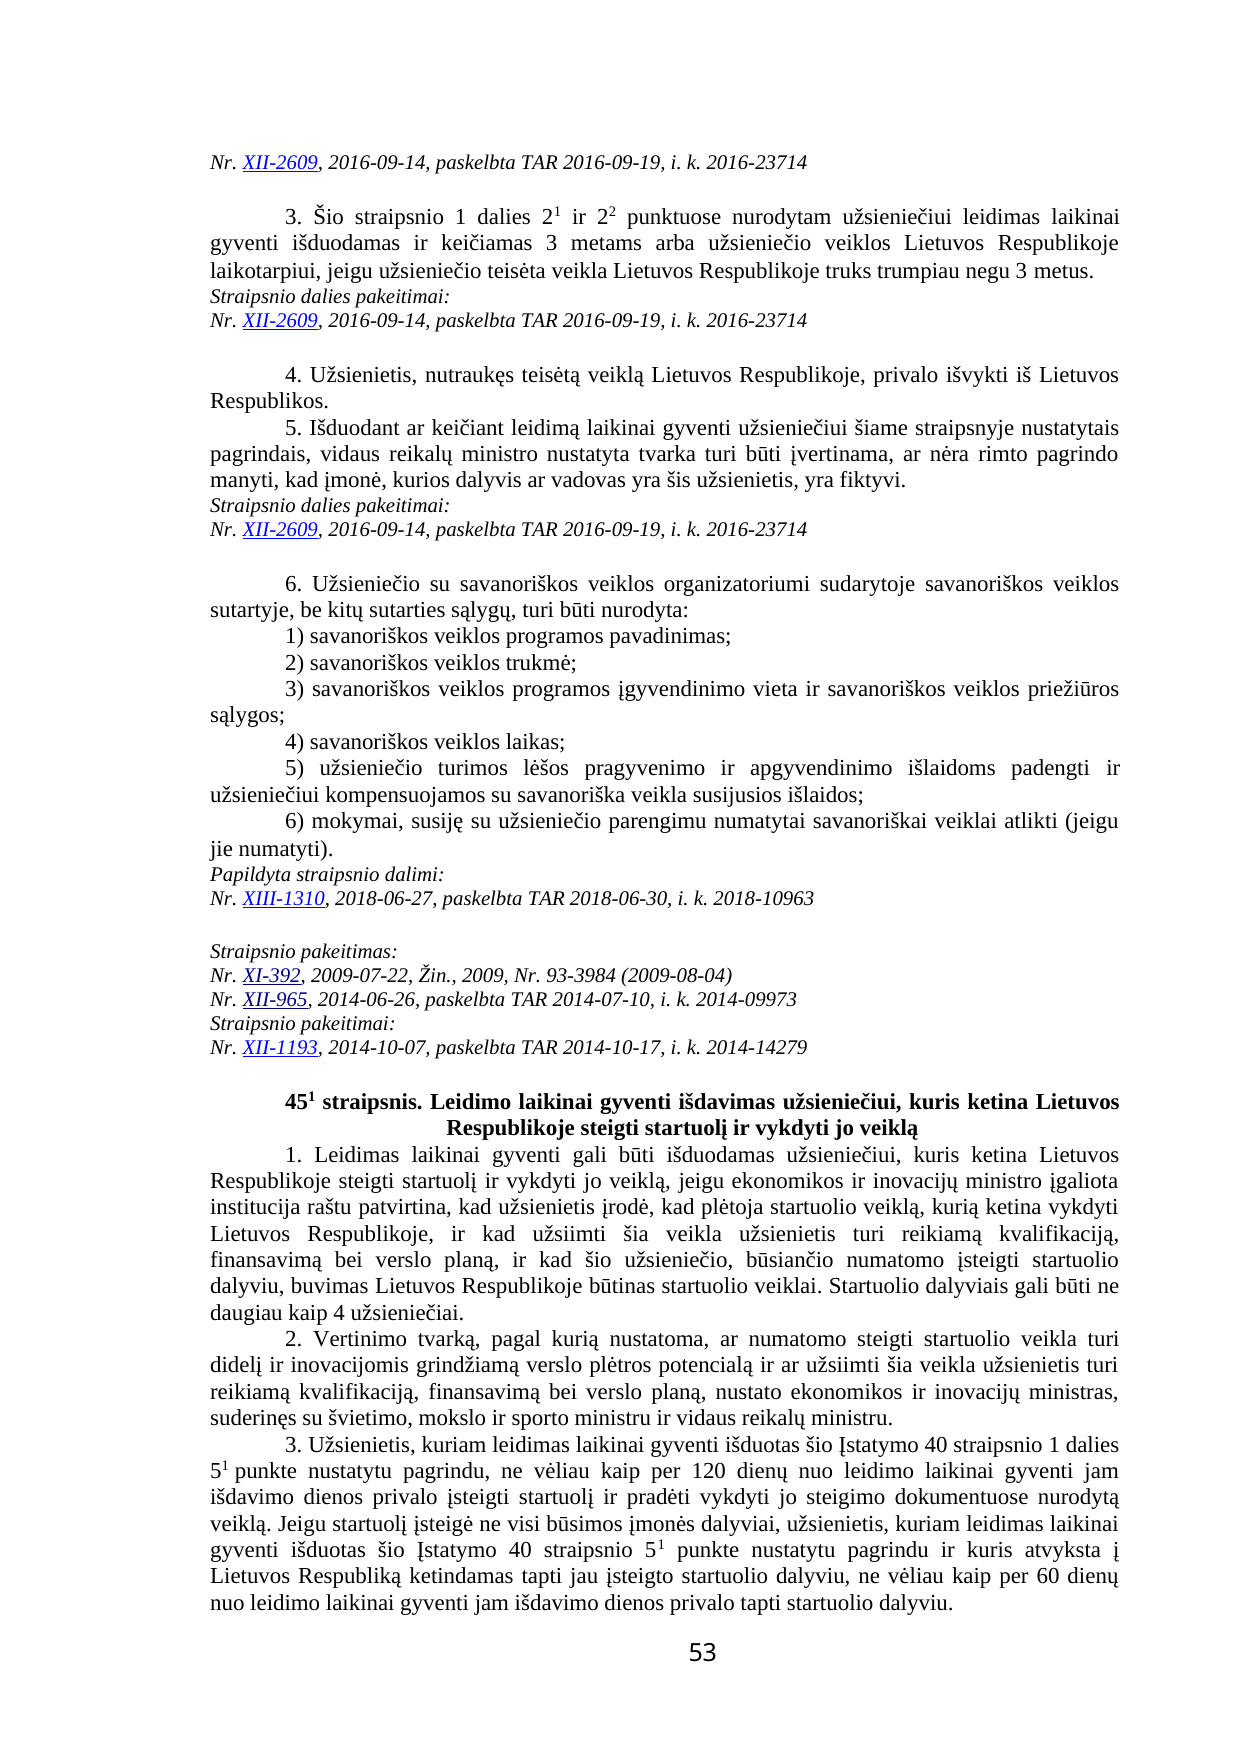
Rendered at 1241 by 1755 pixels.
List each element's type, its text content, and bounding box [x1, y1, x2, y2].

text Straipsnio dalies pakeitimai: [210, 493, 1120, 517]
text 6) mokymai, susiję su užsieniečio parengimu numatytai savanoriškai veiklai atlikti (jeigu jie numatyti). [210, 807, 1120, 862]
text Papildyta straipsnio dalimi: [210, 862, 1120, 886]
text 4) savanoriškos veiklos laikas; [210, 728, 1120, 754]
text 4. Užsienietis, nutraukęs teisėtą veiklą Lietuvos Respublikoje, privalo išvykti iš Lietuvos Respublikos. [210, 361, 1120, 414]
text Nr. XI-392, 2009-07-22, Žin., 2009, Nr. 93-3984 (2009-08-04) [210, 963, 1120, 987]
text 3. Užsienietis, kuriam leidimas laikinai gyventi išduotas šio Įstatymo 40 straipsnio 1 dalies 51 punkte nustatytu pagrindu, ne vėliau kaip per 120 dienų nuo leidimo laikinai gyventi jam išdavimo dienos privalo įsteigti startuolį ir pradėti vykdyti jo steigimo dokumentuose nurodytą veiklą. Jeigu startuolį įsteigė ne visi būsimos įmonės dalyviai, užsienietis, kuriam leidimas laikinai gyventi išduotas šio Įstatymo 40 straipsnio 51 punkte nustatytu pagrindu ir kuris atvyksta į Lietuvos Respubliką ketindamas tapti jau įsteigto startuolio dalyviu, ne vėliau kaip per 60 dienų nuo leidimo laikinai gyventi jam išdavimo dienos privalo tapti startuolio dalyviu. [210, 1431, 1120, 1615]
text 1) savanoriškos veiklos programos pavadinimas; [210, 622, 1120, 649]
text 6. Užsieniečio su savanoriškos veiklos organizatoriumi sudarytoje savanoriškos veiklos sutartyje, be kitų sutarties sąlygų, turi būti nurodyta: [210, 570, 1120, 622]
text Nr. XII-2609, 2016-09-14, paskelbta TAR 2016-09-19, i. k. 2016-23714 [210, 308, 1120, 332]
text 2. Vertinimo tvarką, pagal kurią nustatoma, ar numatomo steigti startuolio veikla turi didelį ir inovacijomis grindžiamą verslo plėtros potencialą ir ar užsiimti šia veikla užsienietis turi reikiamą kvalifikaciją, finansavimą bei verslo planą, nustato ekonomikos ir inovacijų ministras, suderinęs su švietimo, mokslo ir sporto ministru ir vidaus reikalų ministru. [210, 1325, 1120, 1431]
text 2) savanoriškos veiklos trukmė; [210, 649, 1120, 675]
text Nr. XII-965, 2014-06-26, paskelbta TAR 2014-07-10, i. k. 2014-09973 [210, 987, 1120, 1011]
text 3. Šio straipsnio 1 dalies 21 ir 22 punktuose nurodytam užsieniečiui leidimas laikinai gyventi išduodamas ir keičiamas 3 metams arba užsieniečio veiklos Lietuvos Respublikoje laikotarpiui, jeigu užsieniečio teisėta veikla Lietuvos Respublikoje truks trumpiau negu 3 metus. [210, 203, 1120, 284]
text 5) užsieniečio turimos lėšos pragyvenimo ir apgyvendinimo išlaidoms padengti ir užsieniečiui kompensuojamos su savanoriška veikla susijusios išlaidos; [210, 754, 1120, 807]
text Nr. XII-1193, 2014-10-07, paskelbta TAR 2014-10-17, i. k. 2014-14279 [210, 1035, 1120, 1059]
text Nr. XII-2609, 2016-09-14, paskelbta TAR 2016-09-19, i. k. 2016-23714 [210, 517, 1120, 541]
text Straipsnio pakeitimas: [210, 939, 1120, 963]
text Nr. XII-2609, 2016-09-14, paskelbta TAR 2016-09-19, i. k. 2016-23714 [210, 150, 1120, 174]
text Nr. XIII-1310, 2018-06-27, paskelbta TAR 2018-06-30, i. k. 2018-10963 [210, 886, 1120, 910]
text Straipsnio pakeitimai: [210, 1011, 1120, 1035]
text 1. Leidimas laikinai gyventi gali būti išduodamas užsieniečiui, kuris ketina Lietuvos Respublikoje steigti startuolį ir vykdyti jo veiklą, jeigu ekonomikos ir inovacijų ministro įgaliota institucija raštu patvirtina, kad užsienietis įrodė, kad plėtoja startuolio veiklą, kurią ketina vykdyti Lietuvos Respublikoje, ir kad užsiimti šia veikla užsienietis turi reikiamą kvalifikaciją, finansavimą bei verslo planą, ir kad šio užsieniečio, būsiančio numatomo įsteigti startuolio dalyviu, buvimas Lietuvos Respublikoje būtinas startuolio veiklai. Startuolio dalyviais gali būti ne daugiau kaip 4 užsieniečiai. [210, 1141, 1120, 1325]
text Straipsnio dalies pakeitimai: [210, 284, 1120, 308]
text 451 straipsnis. Leidimo laikinai gyventi išdavimas užsieniečiui, kuris ketina Lietuvos Respublikoje steigti startuolį ir vykdyti jo veiklą [285, 1088, 1120, 1141]
text 3) savanoriškos veiklos programos įgyvendinimo vieta ir savanoriškos veiklos priežiūros sąlygos; [210, 675, 1120, 728]
text 5. Išduodant ar keičiant leidimą laikinai gyventi užsieniečiui šiame straipsnyje nustatytais pagrindais, vidaus reikalų ministro nustatyta tvarka turi būti įvertinama, ar nėra rimto pagrindo manyti, kad įmonė, kurios dalyvis ar vadovas yra šis užsienietis, yra fiktyvi. [210, 414, 1120, 493]
